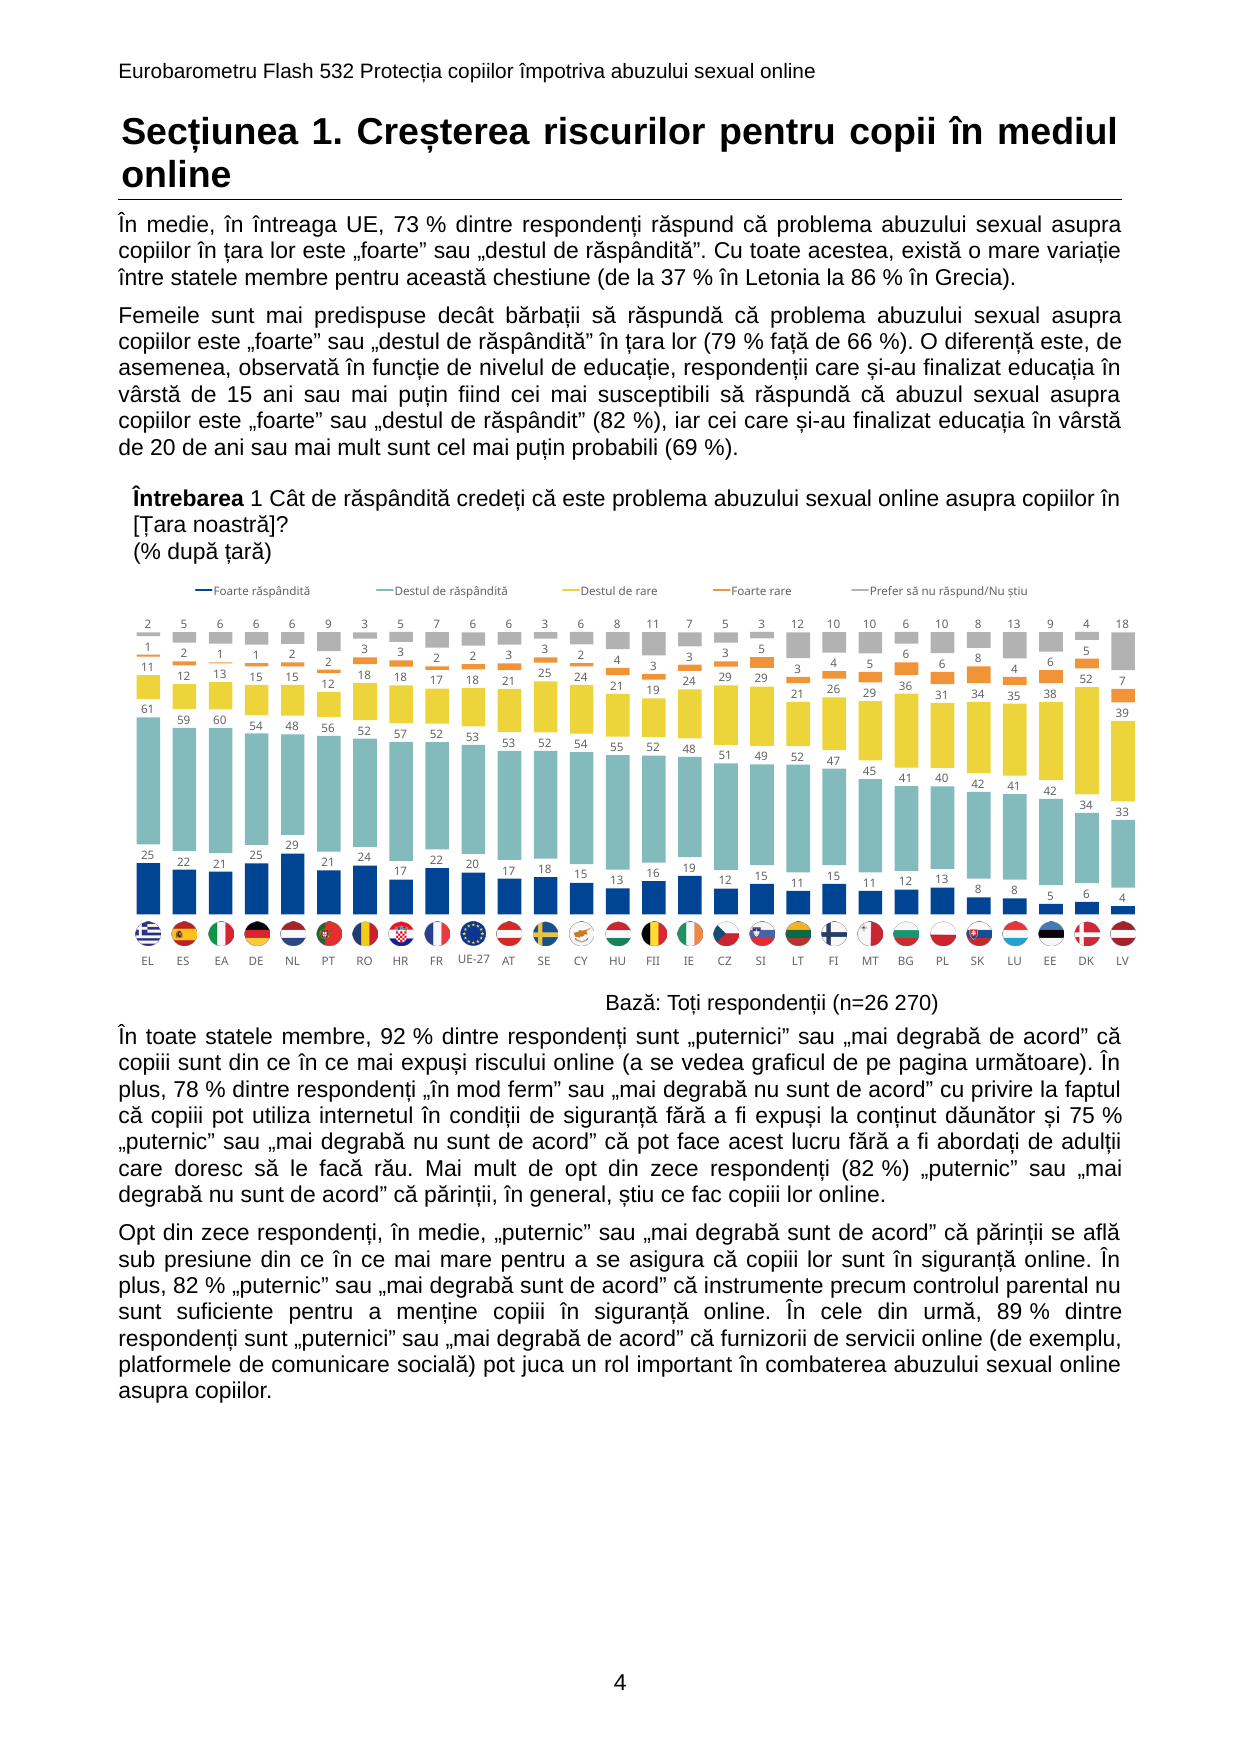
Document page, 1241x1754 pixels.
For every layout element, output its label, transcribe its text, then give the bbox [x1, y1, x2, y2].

picture [821, 921, 847, 946]
picture [460, 921, 486, 946]
picture [1002, 921, 1028, 946]
text Femeile sunt mai predispuse decât bărbații să răspundă că problema abuzului sexual asupra copiilor este „foarte” sau „destul de răspândită” în țara lor (79 % față de 66 %). O diferență este, de asemenea, observată în funcție de nivelul de educație, respondenții care și-au finalizat educația în vârstă de 15 ani sau mai puțin fiind cei mai susceptibili să răspundă că abuzul sexual asupra copiilor este „foarte” sau „destul de răspândit” (82 %), iar cei care și-au finalizat educația în vârstă de 20 de ani sau mai mult sunt cel mai puțin probabili (69 %). [118, 302, 1122, 460]
text În toate statele membre, 92 % dintre respondenți sunt „puternici” sau „mai degrabă de acord” că copiii sunt din ce în ce mai expuși riscului online (a se vedea graficul de pe pagina următoare). În plus, 78 % dintre respondenți „în mod ferm” sau „mai degrabă nu sunt de acord” cu privire la faptul că copiii pot utiliza internetul în condiții de siguranță fără a fi expuși la conținut dăunător și 75 % „puternic” sau „mai degrabă nu sunt de acord” că pot face acest lucru fără a fi abordați de adulții care doresc să le facă rău. Mai mult de opt din zece respondenți (82 %) „puternic” sau „mai degrabă nu sunt de acord” că părinții, în general, știu ce fac copiii lor online. [118, 472, 1122, 1207]
picture [388, 921, 414, 946]
picture [316, 921, 342, 946]
picture [533, 921, 558, 946]
picture [605, 921, 631, 946]
picture [569, 921, 594, 946]
picture [135, 921, 161, 946]
picture [930, 921, 956, 946]
picture [171, 921, 197, 946]
picture [1038, 921, 1064, 946]
picture [749, 921, 775, 946]
picture [785, 921, 811, 946]
text Opt din zece respondenți, în medie, „puternic” sau „mai degrabă sunt de acord” că părinții se află sub presiune din ce în ce mai mare pentru a se asigura că copiii lor sunt în siguranță online. În plus, 82 % „puternic” sau „mai degrabă sunt de acord” că instrumente precum controlul parental nu sunt suficiente pentru a menține copiii în siguranță online. În cele din urmă, 89 % dintre respondenți sunt „puternici” sau „mai degrabă de acord” că furnizorii de servicii online (de exemplu, platformele de comunicare socială) pot juca un rol important în combaterea abuzului sexual online asupra copiilor. [118, 1219, 1122, 1404]
picture [677, 921, 703, 946]
picture [208, 921, 234, 946]
picture [280, 921, 306, 946]
picture [857, 921, 883, 946]
picture [424, 921, 450, 946]
picture [1110, 921, 1136, 946]
picture [713, 921, 739, 946]
picture [352, 921, 378, 946]
picture [496, 921, 522, 946]
picture [1074, 921, 1100, 946]
picture [966, 921, 992, 946]
subtitle Secțiunea 1. Creșterea riscurilor pentru copii în mediul online [118, 107, 1122, 199]
picture [244, 921, 270, 946]
text În medie, în întreaga UE, 73 % dintre respondenți răspund că problema abuzului sexual asupra copiilor în țara lor este „foarte” sau „destul de răspândită”. Cu toate acestea, există o mare variație între statele membre pentru această chestiune (de la 37 % în Letonia la 86 % în Grecia). [118, 211, 1122, 290]
picture [893, 921, 919, 946]
picture [641, 921, 667, 946]
